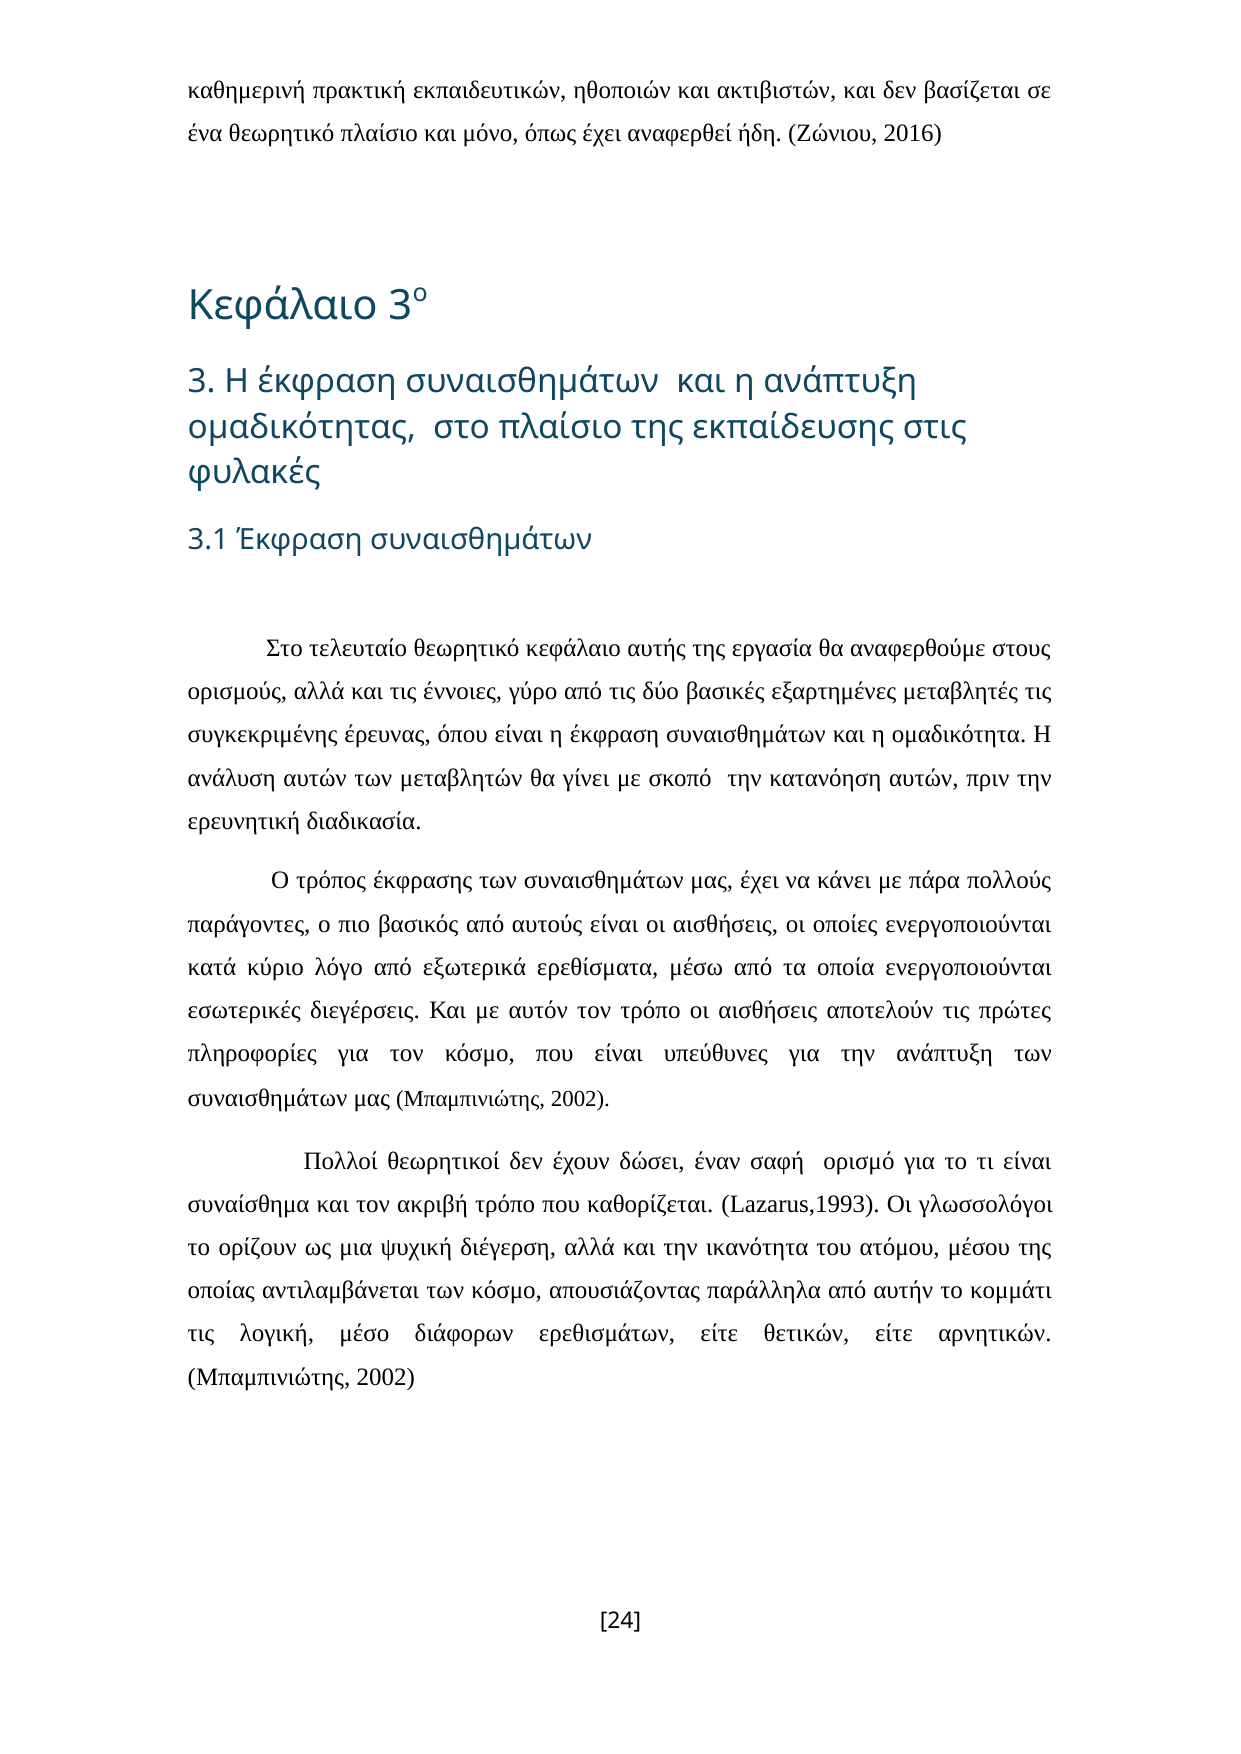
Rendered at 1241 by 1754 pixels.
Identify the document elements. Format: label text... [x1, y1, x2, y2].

text Πολλοί θεωρητικοί δεν έχουν δώσει, έναν σαφή ορισμό για το τι είναι συναίσθημα και τον ακριβή τρόπο που καθορίζεται. (Lazarus,1993). Οι γλωσσολόγοι το ορίζουν ως μια ψυχική διέγερση, αλλά και την ικανότητα του ατόμου, μέσου της οποίας αντιλαμβάνεται των κόσμο, απουσιάζοντας παράλληλα από αυτήν το κομμάτι τις λογική, μέσο διάφορων ερεθισμάτων, είτε θετικών, είτε αρνητικών. (Μπαμπινιώτης, 2002) [187, 1146, 1053, 1390]
text Στο τελευταίο θεωρητικό κεφάλαιο αυτής της εργασία θα αναφερθούμε στους ορισμούς, αλλά και τις έννοιες, γύρο από τις δύο βασικές εξαρτημένες μεταβλητές τις συγκεκριμένης έρευνας, όπου είναι η έκφραση συναισθημάτων και η ομαδικότητα. Η ανάλυση αυτών των μεταβλητών θα γίνει με σκοπό την κατανόηση αυτών, πριν την ερευνητική διαδικασία. [187, 633, 1053, 834]
text καθημερινή πρακτική εκπαιδευτικών, ηθοποιών και ακτιβιστών, και δεν βασίζεται σε ένα θεωρητικό πλαίσιο και μόνο, όπως έχει αναφερθεί ήδη. (Ζώνιου, 2016) [187, 75, 1053, 147]
subtitle Κεφάλαιο 3ο [187, 275, 1053, 332]
text Ο τρόπος έκφρασης των συναισθημάτων μας, έχει να κάνει με πάρα πολλούς παράγοντες, ο πιο βασικός από αυτούς είναι οι αισθήσεις, οι οποίες ενεργοποιούνται κατά κύριο λόγο από εξωτερικά ερεθίσματα, μέσω από τα οποία ενεργοποιούνται εσωτερικές διεγέρσεις. Και με αυτόν τον τρόπο οι αισθήσεις αποτελούν τις πρώτες πληροφορίες για τον κόσμο, που είναι υπεύθυνες για την ανάπτυξη των συναισθημάτων μας (Μπαμπινιώτης, 2002). [187, 866, 1053, 1114]
subtitle 3. Η έκφραση συναισθημάτων και η ανάπτυξη ομαδικότητας, στο πλαίσιο της εκπαίδευσης στις φυλακές [187, 357, 1053, 493]
subtitle 3.1 Έκφραση συναισθημάτων [187, 518, 1053, 558]
